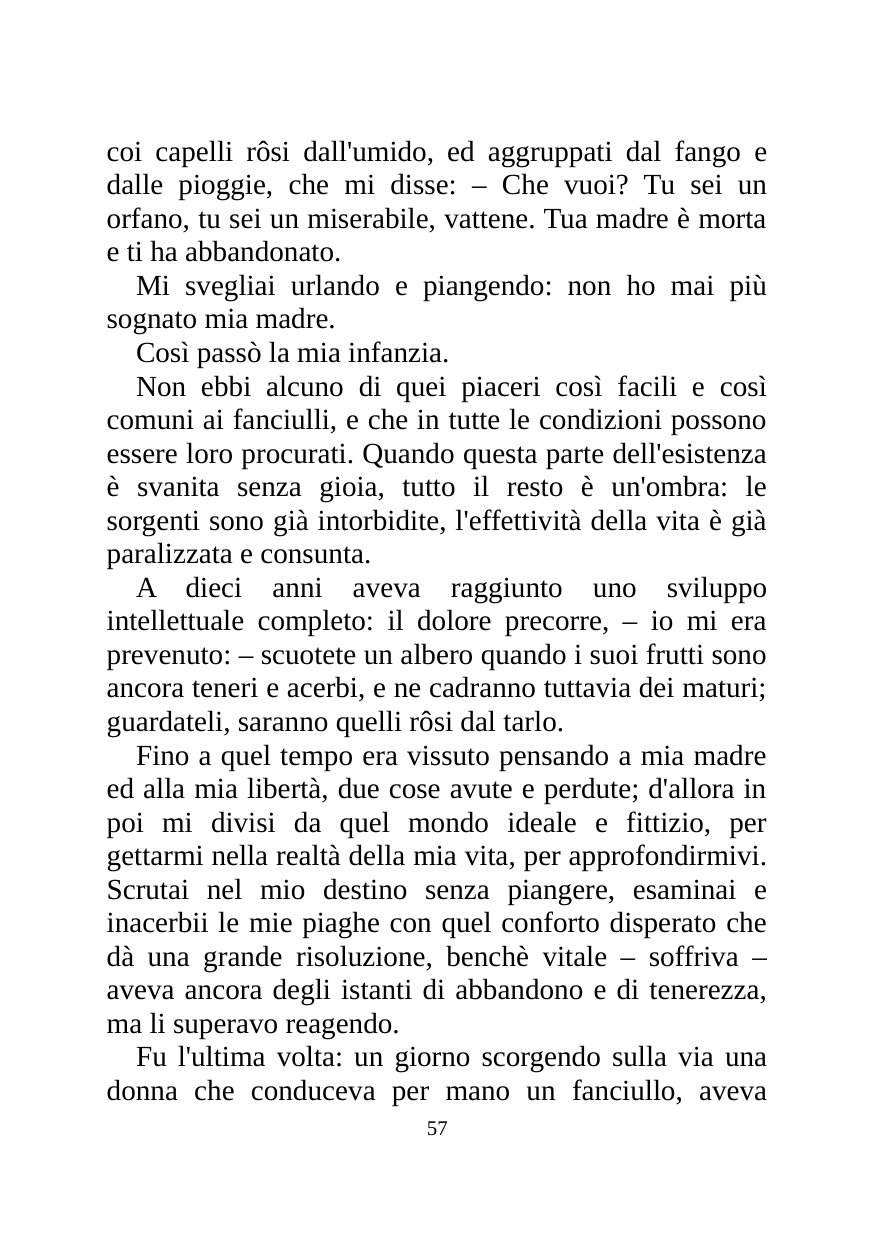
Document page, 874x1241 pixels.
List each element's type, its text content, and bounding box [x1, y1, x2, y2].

text A dieci anni aveva raggiunto uno sviluppo intellettuale completo: il dolore precorre, – io mi era prevenuto: – scuotete un albero quando i suoi frutti sono ancora teneri e acerbi, e ne cadranno tuttavia dei maturi; guardateli, saranno quelli rôsi dal tarlo. [106, 570, 768, 738]
text Fino a quel tempo era vissuto pensando a mia madre ed alla mia libertà, due cose avute e perdute; d'allora in poi mi divisi da quel mondo ideale e fittizio, per gettarmi nella realtà della mia vita, per approfondirmivi. Scrutai nel mio destino senza piangere, esaminai e inacerbii le mie piaghe con quel conforto disperato che dà una grande risoluzione, benchè vitale – soffriva – aveva ancora degli istanti di abbandono e di tenerezza, ma li superavo reagendo. [106, 738, 768, 1039]
text coi capelli rôsi dall'umido, ed aggruppati dal fango e dalle pioggie, che mi disse: – Che vuoi? Tu sei un orfano, tu sei un miserabile, vattene. Tua madre è morta e ti ha abbandonato. [106, 134, 768, 268]
text Mi svegliai urlando e piangendo: non ho mai più sognato mia madre. [106, 268, 768, 335]
text Non ebbi alcuno di quei piaceri così facili e così comuni ai fanciulli, e che in tutte le condizioni possono essere loro procurati. Quando questa parte dell'esistenza è svanita senza gioia, tutto il resto è un'ombra: le sorgenti sono già intorbidite, l'effettività della vita è già paralizzata e consunta. [106, 369, 768, 570]
text Fu l'ultima volta: un giorno scorgendo sulla via una donna che conduceva per mano un fanciullo, aveva [106, 1039, 768, 1107]
text Così passò la mia infanzia. [106, 335, 768, 369]
